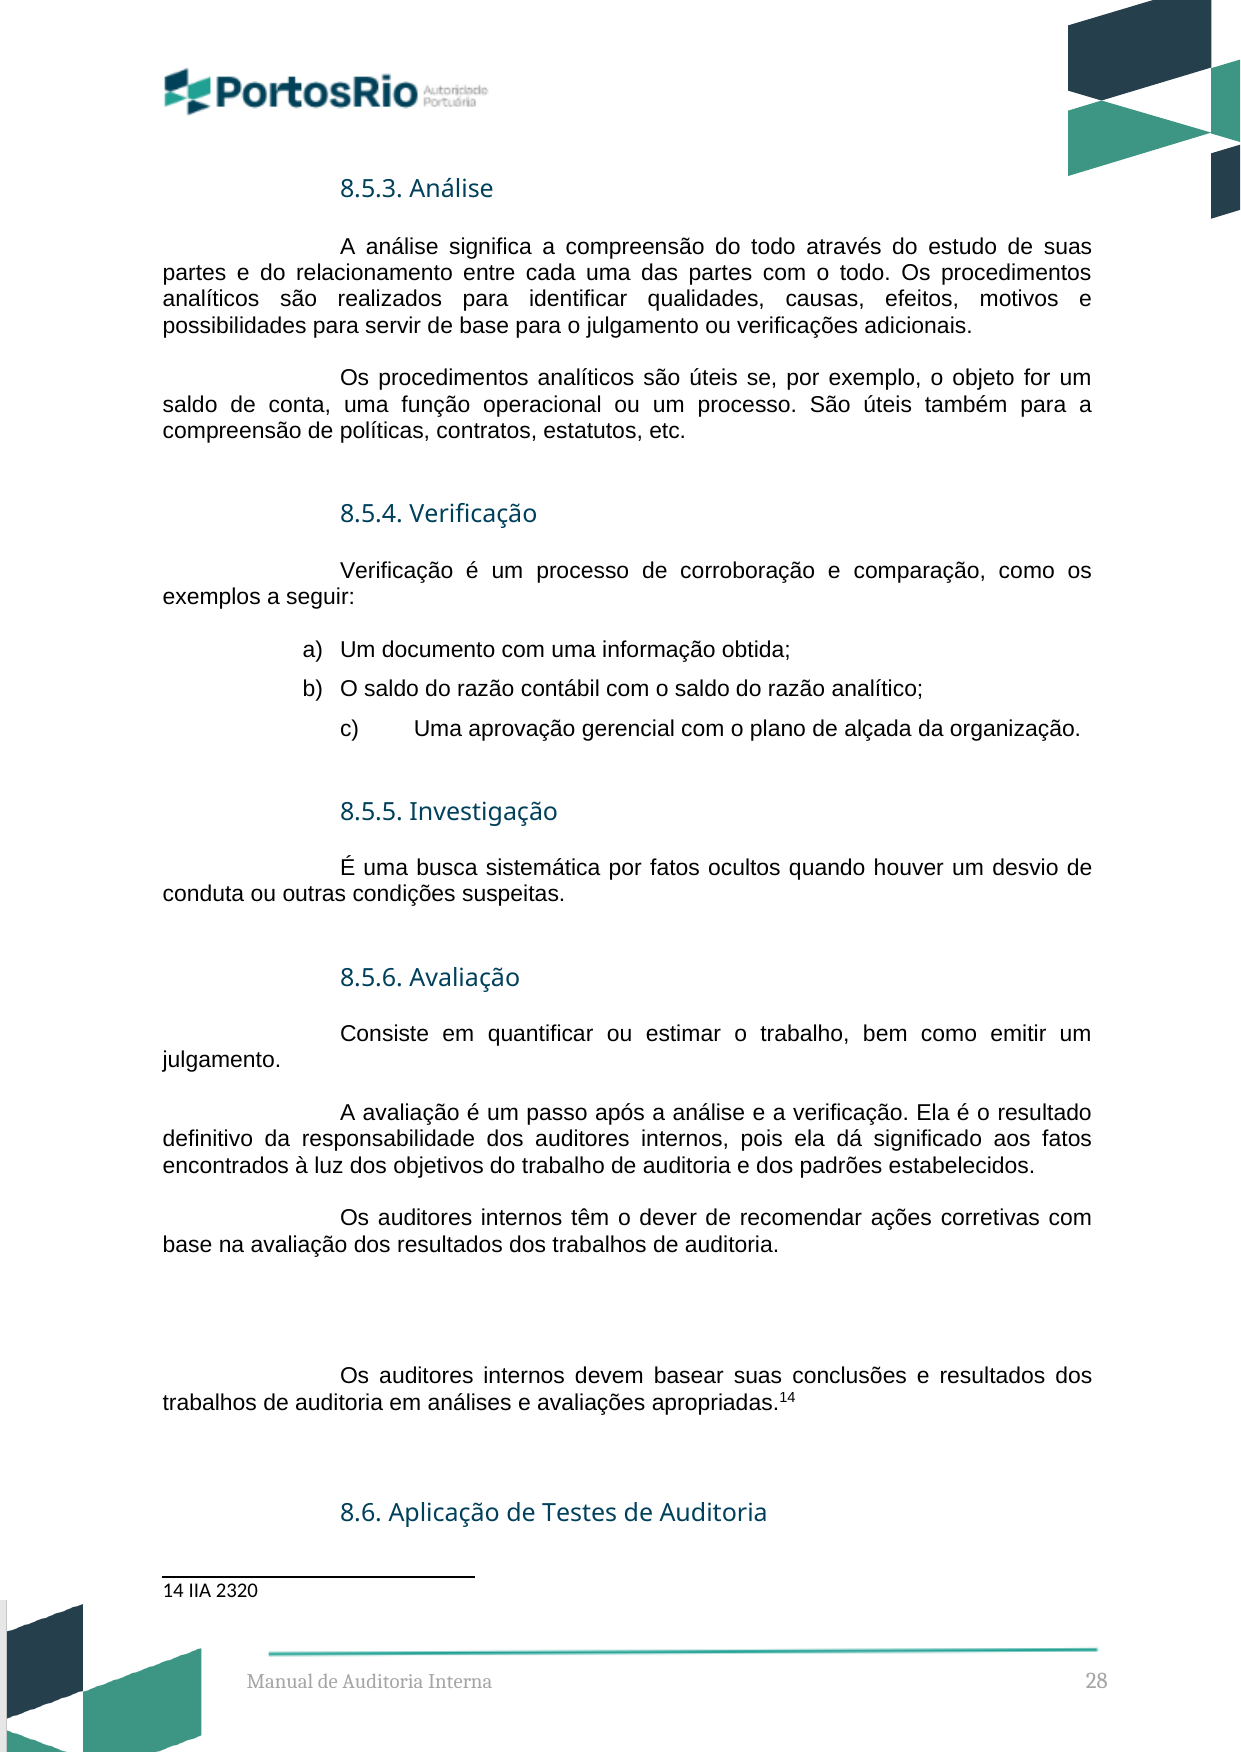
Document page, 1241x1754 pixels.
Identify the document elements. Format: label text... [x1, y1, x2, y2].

text IIA 2320 [162, 1577, 1107, 1602]
list A avaliação é um passo após a análise e a verificação. Ela é o resultado definitivo da responsabilidade dos auditores internos, pois ela dá significado aos fatos encontrados à luz dos objetivos do trabalho de auditoria e dos padrões estabelecidos. [162, 1099, 1093, 1178]
list 8.5.5. Investigação [162, 793, 1093, 828]
list 8.6. Aplicação de Testes de Auditoria [162, 1494, 1093, 1528]
list Os procedimentos analíticos são úteis se, por exemplo, o objeto for um saldo de conta, uma função operacional ou um processo. São úteis também para a compreensão de políticas, contratos, estatutos, etc. [162, 364, 1093, 443]
list 8.5.4. Verificação [162, 496, 1093, 530]
list Os auditores internos devem basear suas conclusões e resultados dos trabalhos de auditoria em análises e avaliações apropriadas. [162, 1362, 1093, 1415]
list É uma busca sistemática por fatos ocultos quando houver um desvio de conduta ou outras condições suspeitas. [162, 854, 1093, 907]
list Os auditores internos têm o dever de recomendar ações corretivas com base na avaliação dos resultados dos trabalhos de auditoria. [162, 1204, 1093, 1257]
list Um documento com uma informação obtida; [302, 636, 1093, 662]
list O saldo do razão contábil com o saldo do razão analítico; [302, 675, 1093, 701]
list Uma aprovação gerencial com o plano de alçada da organização. [340, 714, 1093, 741]
list 8.5.6. Avaliação [162, 959, 1093, 993]
list A análise significa a compreensão do todo através do estudo de suas partes e do relacionamento entre cada uma das partes com o todo. Os procedimentos analíticos são realizados para identificar qualidades, causas, efeitos, motivos e possibilidades para servir de base para o julgamento ou verificações adicionais. [162, 233, 1093, 338]
list Consiste em quantificar ou estimar o trabalho, bem como emitir um julgamento. [162, 1020, 1093, 1072]
list 8.5.3. Análise [162, 171, 1093, 204]
list Verificação é um processo de corroboração e comparação, como os exemplos a seguir: [162, 557, 1093, 609]
